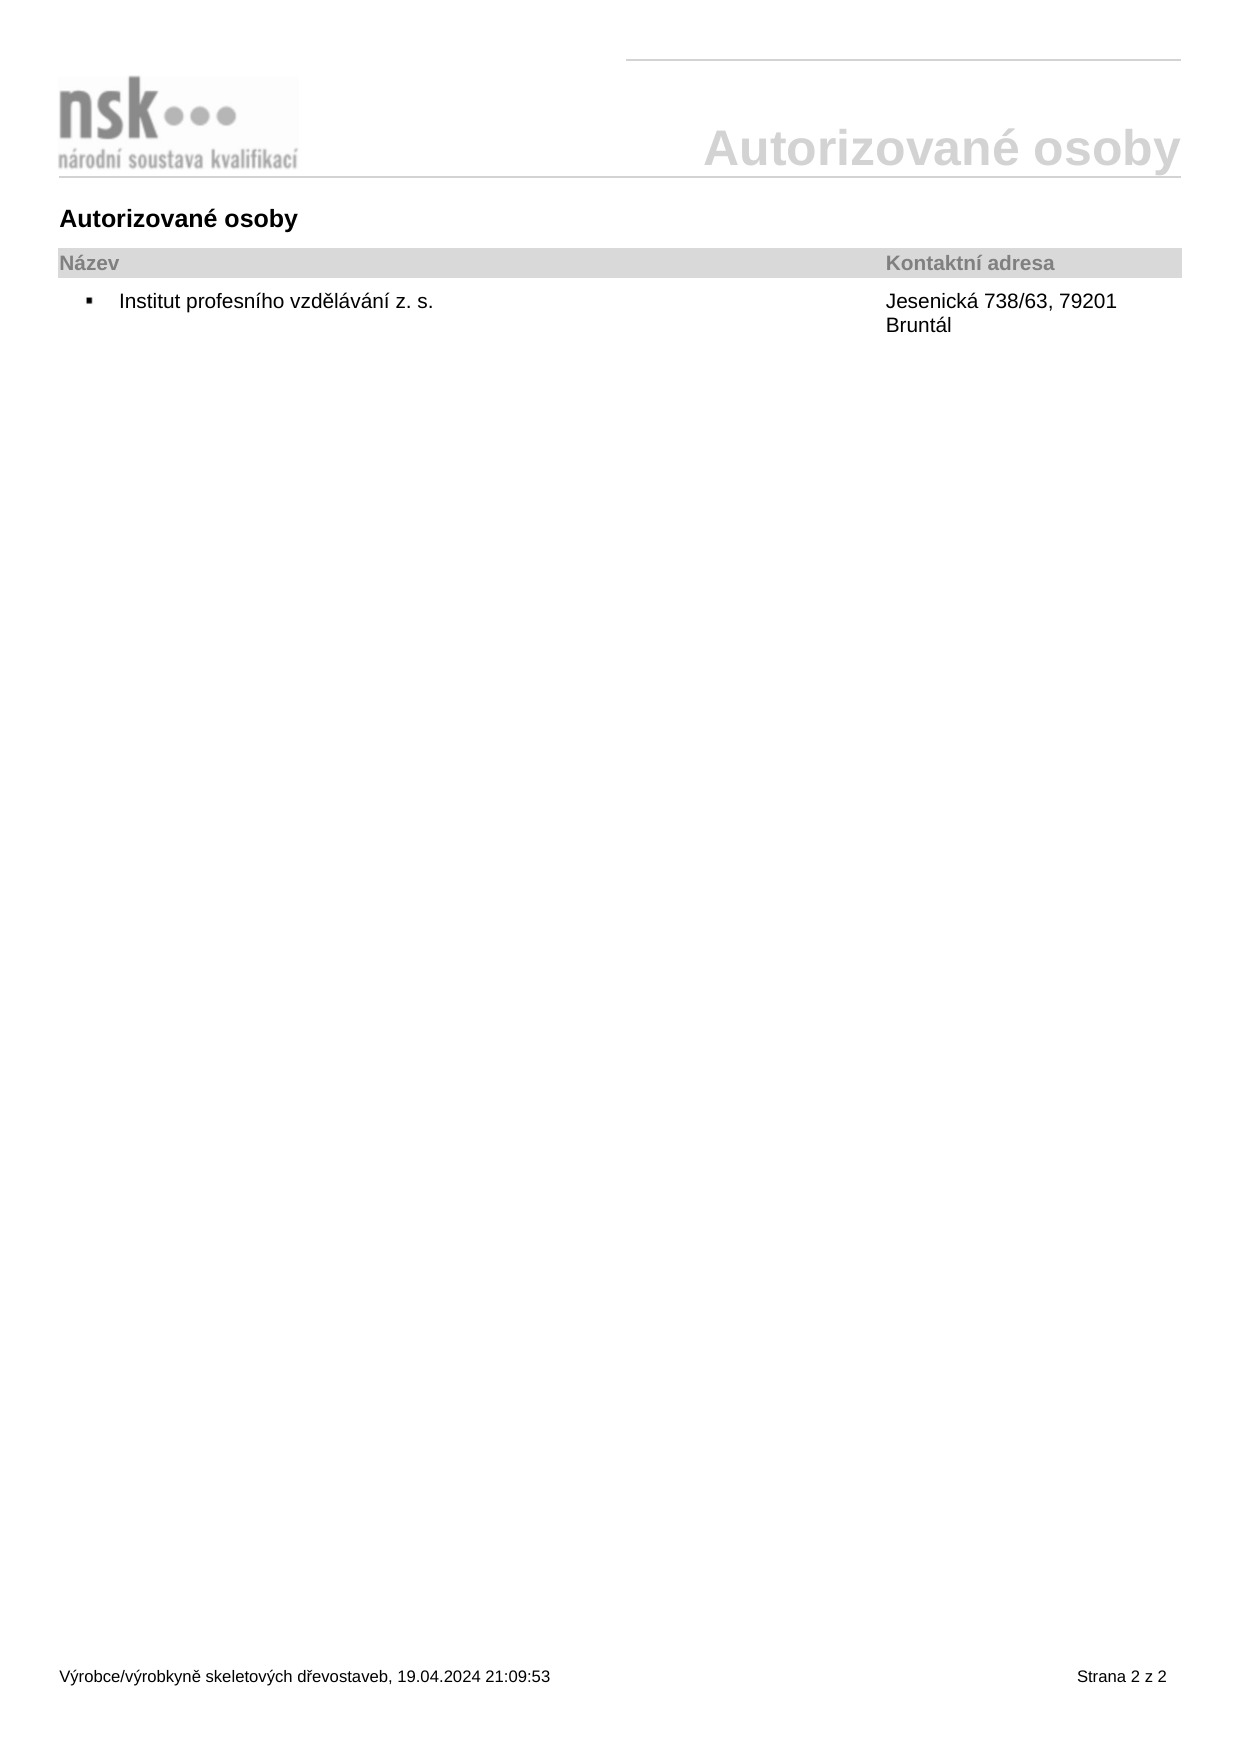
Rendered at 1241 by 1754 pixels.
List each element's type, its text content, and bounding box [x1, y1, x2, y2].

table_cell Strana 2 z 2 [860, 1658, 1167, 1694]
table_cell [618, 1448, 626, 1658]
table_cell [1167, 637, 1181, 937]
table_cell [59, 337, 119, 637]
table_cell [119, 337, 481, 637]
table_cell [481, 1448, 617, 1658]
table_cell [481, 937, 617, 1237]
table_cell [1167, 937, 1181, 1237]
table_cell [59, 1448, 119, 1658]
table_cell Institut profesního vzdělávání z. s. [119, 289, 886, 314]
table_cell [618, 337, 626, 637]
table_cell [860, 337, 886, 637]
picture [57, 59, 619, 171]
table_cell [626, 937, 860, 1237]
table_cell [1167, 337, 1181, 637]
table_cell [481, 171, 617, 176]
table_cell [1167, 278, 1181, 289]
table_cell [626, 337, 860, 637]
table_cell [860, 278, 886, 289]
table_cell [59, 637, 119, 937]
table_cell [481, 637, 617, 937]
table_cell [860, 314, 886, 337]
table_cell [886, 1448, 1167, 1658]
table_cell [626, 236, 860, 248]
table_cell [618, 937, 626, 1237]
table_cell [1167, 194, 1181, 200]
table_cell [860, 937, 886, 1237]
table_cell [59, 314, 119, 337]
table_cell [618, 314, 626, 337]
table_cell [1167, 236, 1181, 248]
table_cell [618, 278, 626, 289]
table_cell [119, 937, 481, 1237]
table_cell [481, 278, 617, 289]
table_cell [119, 194, 481, 200]
table_cell [886, 1237, 1167, 1448]
table_cell [618, 637, 626, 937]
table_cell [860, 1448, 886, 1658]
table_cell [59, 236, 119, 248]
table_cell [626, 194, 860, 200]
table_cell [119, 314, 481, 337]
table_cell [119, 1237, 481, 1448]
table_cell [626, 1237, 860, 1448]
table_cell [119, 637, 481, 937]
table_cell [860, 637, 886, 937]
table_cell [481, 194, 617, 200]
table_cell [481, 236, 617, 248]
table_cell [1167, 1658, 1181, 1694]
table_cell [119, 1448, 481, 1658]
table_cell Kontaktní adresa [886, 250, 1180, 277]
table_cell [860, 236, 886, 248]
picture [59, 288, 119, 313]
table_cell [618, 236, 626, 248]
table_cell [886, 194, 1167, 200]
table_cell [626, 314, 860, 337]
table_cell Autorizované osoby [59, 200, 1181, 236]
table_cell [1167, 1448, 1181, 1658]
table_cell [618, 194, 626, 200]
table_cell [860, 194, 886, 200]
table_cell [59, 171, 119, 176]
table_cell [119, 171, 481, 176]
table_cell [618, 1237, 626, 1448]
table_cell [481, 314, 617, 337]
table_cell [886, 637, 1167, 937]
table_cell [481, 1237, 617, 1448]
table_cell [860, 1237, 886, 1448]
table_cell [59, 937, 119, 1237]
table_cell [1167, 1237, 1181, 1448]
table_cell [886, 937, 1167, 1237]
table_cell [886, 236, 1167, 248]
table_cell [119, 236, 481, 248]
table_cell [618, 170, 626, 176]
table_cell Výrobce/výrobkyně skeletových dřevostaveb, 19.04.2024 21:09:53 [59, 1658, 860, 1694]
table_cell [59, 278, 119, 288]
table_cell [59, 1237, 119, 1448]
table_cell [119, 278, 481, 289]
table_cell Autorizované osoby [626, 61, 1181, 176]
table_cell [626, 637, 860, 937]
table_cell [626, 278, 860, 289]
table_cell [59, 178, 1181, 194]
table_cell Jesenická 738/63, 79201 Bruntál [886, 289, 1181, 337]
table_cell [59, 194, 119, 200]
table_cell [626, 1448, 860, 1658]
table_cell Název [60, 250, 885, 277]
table_cell [481, 337, 617, 637]
table_cell [886, 337, 1167, 637]
table_cell [886, 278, 1167, 289]
table_cell [619, 59, 626, 170]
